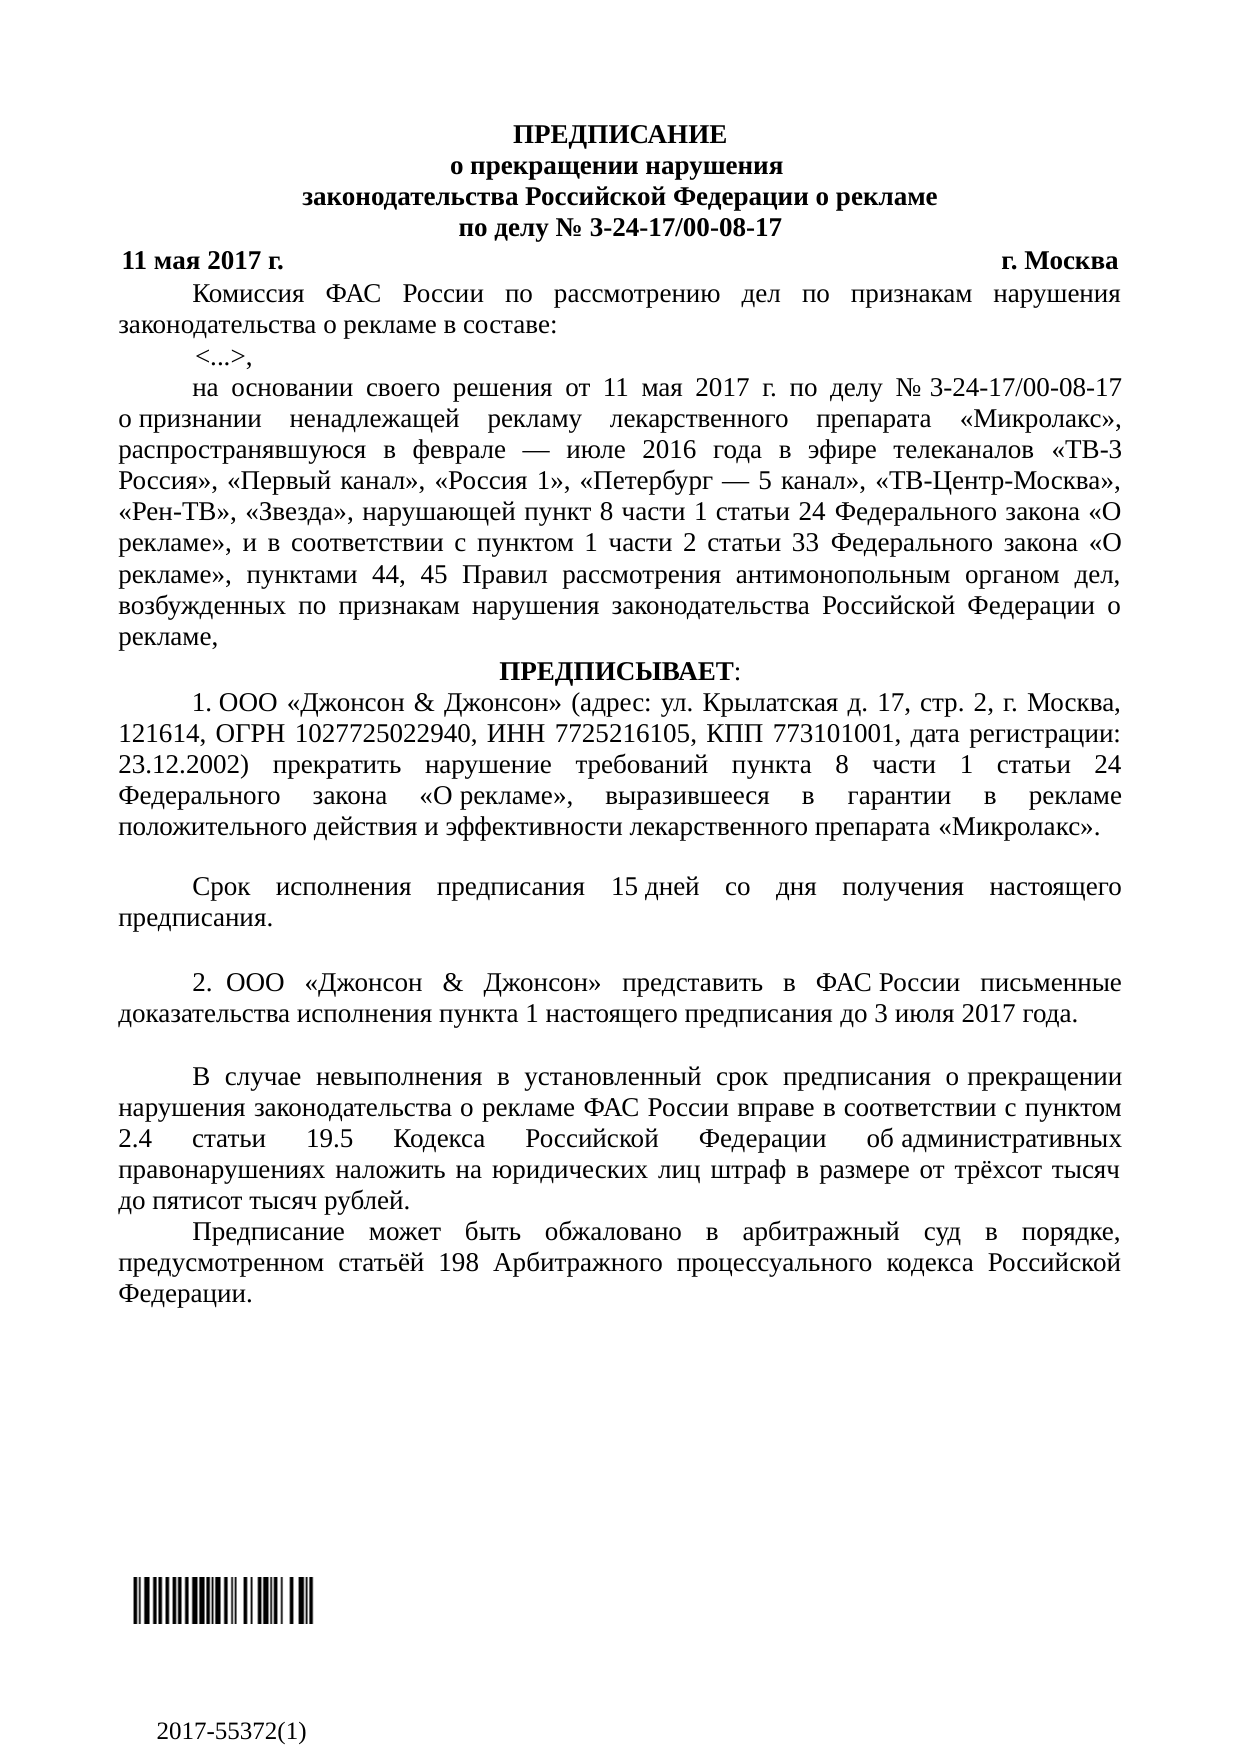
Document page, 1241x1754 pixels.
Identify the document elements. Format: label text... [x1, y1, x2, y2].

text Комиссия ФАС России по рассмотрению дел по признакам нарушения законодательства о рекламе в составе: [118, 277, 1122, 340]
text о прекращении нарушения [118, 149, 1122, 180]
text Предписание может быть обжаловано в арбитражный суд в порядке, предусмотренном статьёй 198 Арбитражного процессуального кодекса Российской Федерации. [118, 1215, 1122, 1309]
text Срок исполнения предписания 15 дней со дня получения настоящего предписания. [118, 870, 1122, 933]
text <...>, [118, 340, 1122, 371]
text ПРЕДПИСАНИЕ [118, 118, 1122, 149]
text по делу № 3-24-17/00-08-17 [118, 212, 1122, 243]
picture [118, 1577, 331, 1624]
text законодательства Российской Федерации о рекламе [118, 180, 1122, 212]
text 11 мая 2017 г. г. Москва [118, 244, 1122, 276]
text 2. ООО «Джонсон & Джонсон» представить в ФАС России письменные доказательства исполнения пункта 1 настоящего предписания до 3 июля 2017 года. [118, 966, 1122, 1028]
text ПРЕДПИСЫВАЕТ: [118, 655, 1122, 686]
text на основании своего решения от 11 мая 2017 г. по делу № 3-24-17/00-08-17 о признании ненадлежащей рекламу лекарственного препарата «Микролакс», распространявшуюся в феврале — июле 2016 года в эфире телеканалов «ТВ-3 Россия», «Первый канал», «Россия 1», «Петербург — 5 канал», «ТВ-Центр-Москва», «Рен-ТВ», «Звезда», нарушающей пункт 8 части 1 статьи 24 Федерального закона «О рекламе», и в соответствии с пунктом 1 части 2 статьи 33 Федерального закона «О рекламе», пунктами 44, 45 Правил рассмотрения антимонопольным органом дел, возбужденных по признакам нарушения законодательства Российской Федерации о рекламе, [118, 371, 1122, 651]
text В случае невыполнения в установленный срок предписания о прекращении нарушения законодательства о рекламе ФАС России вправе в соответствии с пунктом 2.4 статьи 19.5 Кодекса Российской Федерации об административных правонарушениях наложить на юридических лиц штраф в размере от трёхсот тысяч до пятисот тысяч рублей. [118, 1059, 1122, 1215]
text 1. ООО «Джонсон & Джонсон» (адрес: ул. Крылатская д. 17, стр. 2, г. Москва, 121614, ОГРН 1027725022940, ИНН 7725216105, КПП 773101001, дата регистрации: 23.12.2002) прекратить нарушение требований пункта 8 части 1 статьи 24 Федерального закона «О рекламе», выразившееся в гарантии в рекламе положительного действия и эффективности лекарственного препарата «Микролакс». [118, 686, 1122, 842]
